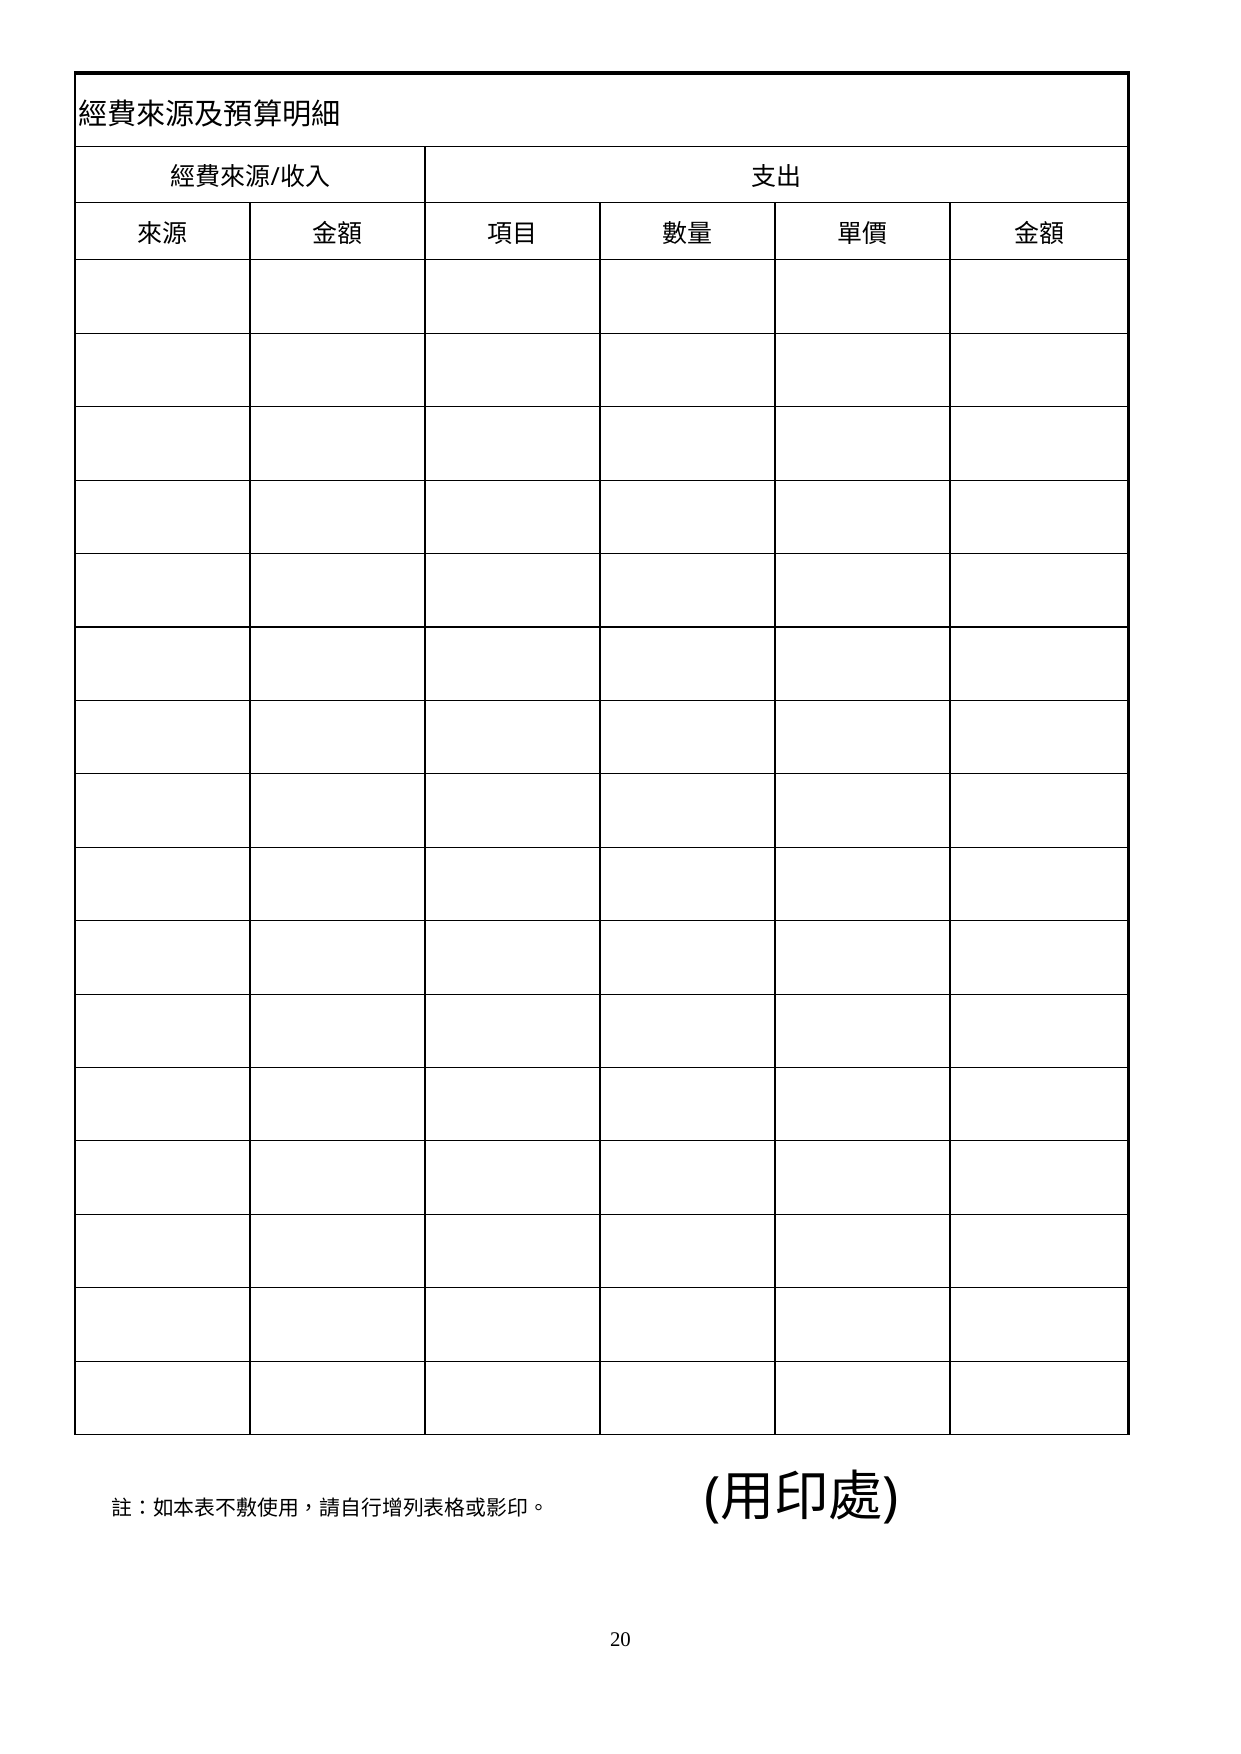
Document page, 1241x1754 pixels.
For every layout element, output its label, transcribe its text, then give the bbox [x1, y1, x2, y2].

table_cell [601, 774, 774, 847]
table_cell [251, 1362, 424, 1434]
table_cell [601, 260, 774, 333]
table_cell [601, 628, 774, 700]
table_cell [776, 407, 949, 479]
table_cell [251, 407, 424, 479]
table_cell [776, 628, 949, 700]
table_cell [776, 1141, 949, 1214]
table_cell [251, 701, 424, 773]
table_cell [426, 1068, 599, 1140]
table_cell [76, 1362, 249, 1434]
table_cell [776, 334, 949, 406]
table_cell [776, 774, 949, 847]
table_cell [776, 1215, 949, 1287]
table_cell [251, 334, 424, 406]
table_cell 金額 [251, 203, 424, 259]
table_cell [951, 1362, 1127, 1434]
table_cell [426, 701, 599, 773]
table_cell [951, 334, 1127, 406]
table_cell [251, 628, 424, 700]
table_cell [776, 701, 949, 773]
table_cell [776, 260, 949, 333]
table_cell [601, 848, 774, 920]
table_cell [426, 1362, 599, 1434]
table_cell [776, 554, 949, 626]
table_cell [76, 701, 249, 773]
table_cell [426, 774, 599, 847]
table_cell [251, 1141, 424, 1214]
table_cell [76, 260, 249, 333]
table_cell [776, 1362, 949, 1434]
table_cell [601, 334, 774, 406]
table_cell [76, 481, 249, 553]
table_cell [951, 774, 1127, 847]
table_cell [426, 1141, 599, 1214]
table_cell [776, 921, 949, 993]
table_cell [76, 1068, 249, 1140]
table_cell [951, 1141, 1127, 1214]
table_cell [251, 848, 424, 920]
table_cell [951, 1288, 1127, 1361]
table_cell [251, 774, 424, 847]
table_cell 金額 [951, 203, 1127, 259]
table_header 經費來源及預算明細 [76, 75, 1127, 146]
table_cell [601, 921, 774, 993]
table_cell 單價 [776, 203, 949, 259]
table_cell [951, 1068, 1127, 1140]
table_cell [76, 921, 249, 993]
table_cell [76, 628, 249, 700]
table_cell [601, 481, 774, 553]
table_cell [951, 407, 1127, 479]
table_cell [951, 921, 1127, 993]
table_cell [601, 1215, 774, 1287]
table_cell [76, 1288, 249, 1361]
table_cell [251, 921, 424, 993]
table_cell [426, 628, 599, 700]
table_cell [601, 995, 774, 1067]
table_cell [776, 1068, 949, 1140]
table_cell [951, 848, 1127, 920]
table_cell [251, 1288, 424, 1361]
table_cell [426, 334, 599, 406]
table_cell [76, 995, 249, 1067]
table_cell [776, 481, 949, 553]
table_cell [426, 481, 599, 553]
table_cell 項目 [426, 203, 599, 259]
table_cell 支出 [426, 147, 1127, 202]
text 註：如本表不敷使用，請自行增列表格或影印。 (用印處) [75, 1435, 1165, 1548]
table_cell [76, 848, 249, 920]
table_cell [951, 481, 1127, 553]
table_cell [601, 1141, 774, 1214]
table_cell [426, 995, 599, 1067]
table_cell 來源 [76, 203, 249, 259]
table_cell [426, 554, 599, 626]
table_cell [251, 1068, 424, 1140]
table_cell [426, 921, 599, 993]
table_cell [601, 554, 774, 626]
table_cell [601, 1288, 774, 1361]
table_cell [251, 260, 424, 333]
table_cell [76, 1141, 249, 1214]
table_cell [951, 995, 1127, 1067]
table_cell [251, 481, 424, 553]
table_cell [251, 995, 424, 1067]
table_cell [776, 1288, 949, 1361]
table_cell [76, 1215, 249, 1287]
table_cell [601, 1362, 774, 1434]
table_cell [601, 701, 774, 773]
table_cell [601, 1068, 774, 1140]
table_cell [76, 774, 249, 847]
table_cell [76, 554, 249, 626]
table_cell [951, 701, 1127, 773]
table_cell [951, 1215, 1127, 1287]
table_cell [776, 995, 949, 1067]
table_cell [426, 260, 599, 333]
table_cell [426, 1288, 599, 1361]
table_cell [951, 260, 1127, 333]
table_cell [426, 848, 599, 920]
table_cell [251, 554, 424, 626]
table_cell [426, 1215, 599, 1287]
table_cell [951, 554, 1127, 626]
table_cell [76, 334, 249, 406]
table_cell [426, 407, 599, 479]
table_cell 經費來源/收入 [76, 147, 424, 202]
table_cell [776, 848, 949, 920]
table_cell [601, 407, 774, 479]
table_cell 數量 [601, 203, 774, 259]
table_cell [76, 407, 249, 479]
table_cell [251, 1215, 424, 1287]
table_cell [951, 628, 1127, 700]
